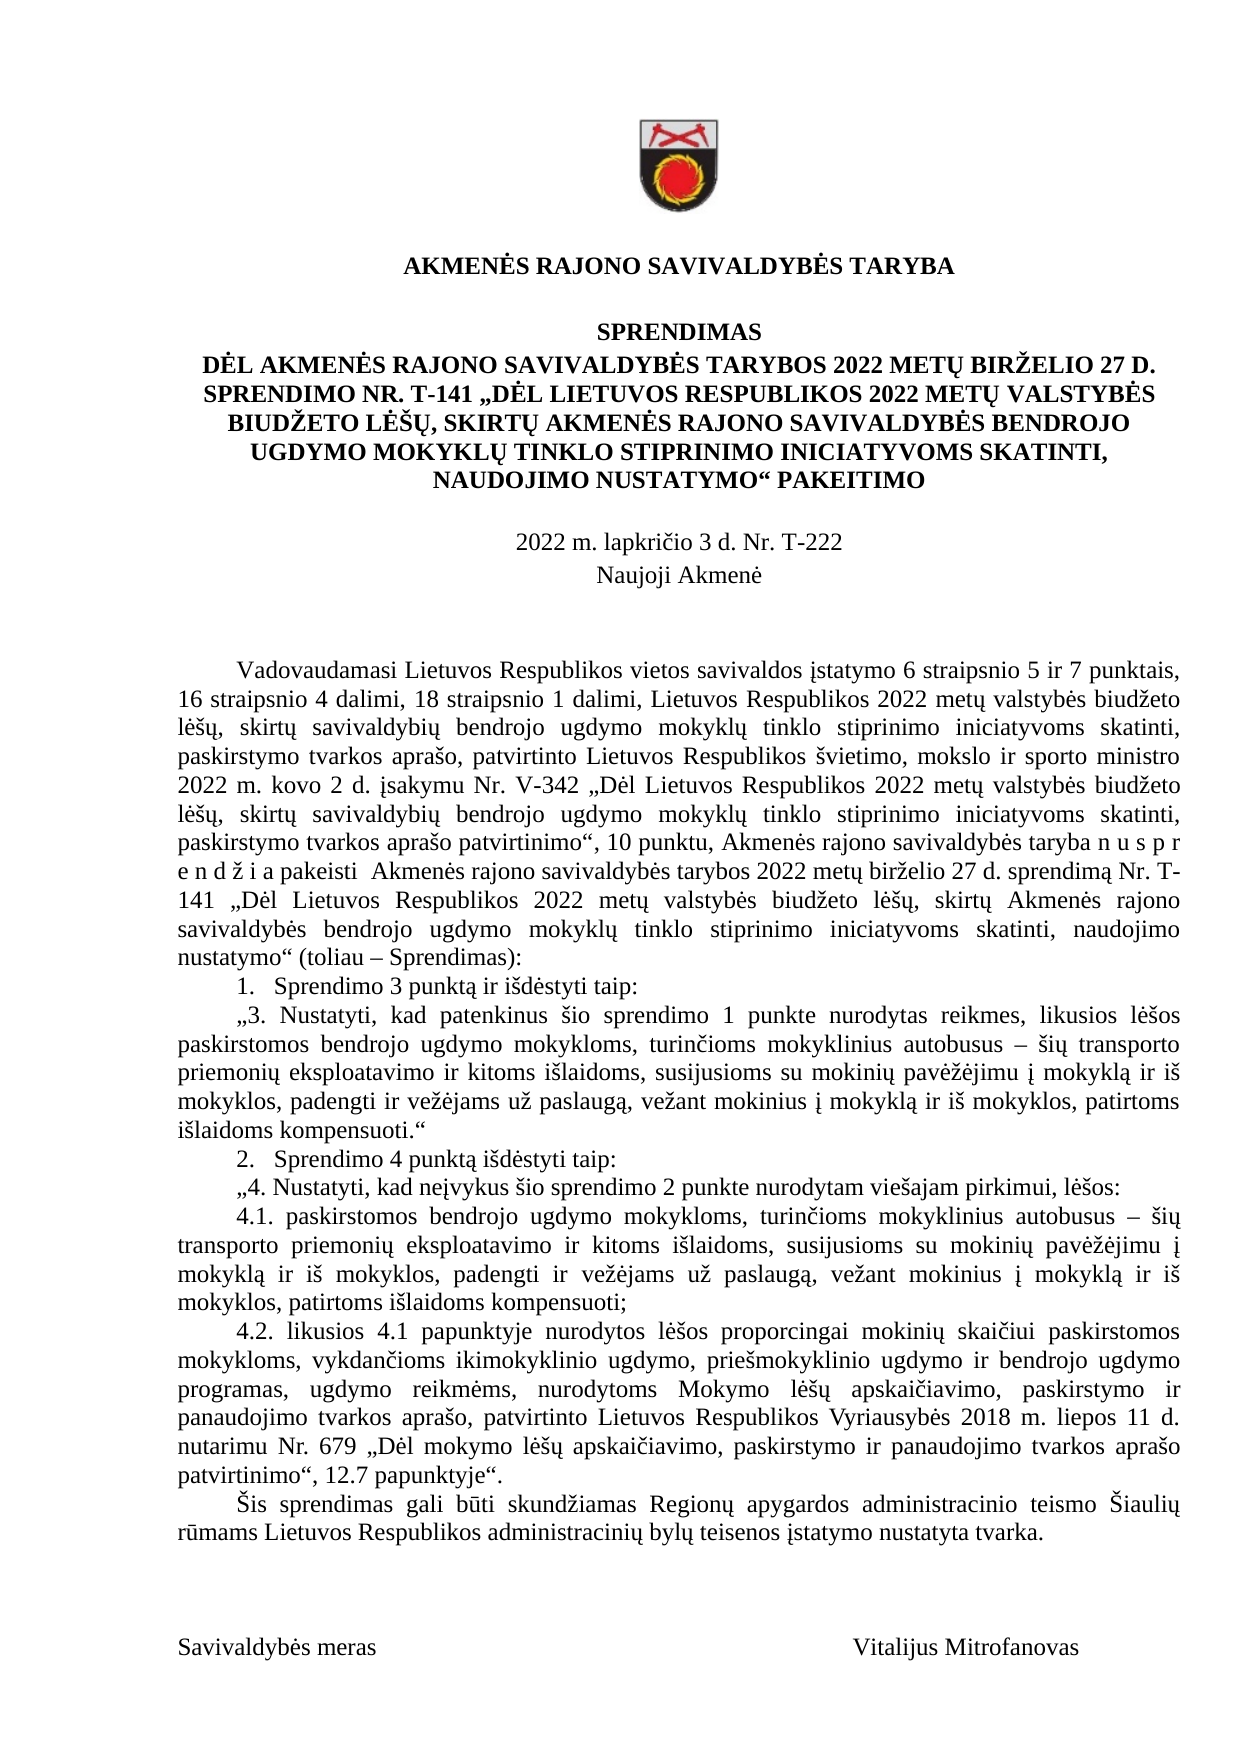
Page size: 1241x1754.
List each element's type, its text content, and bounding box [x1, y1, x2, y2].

text 1. Sprendimo 3 punktą ir išdėstyti taip: [236, 971, 1181, 1000]
text 2. Sprendimo 4 punktą išdėstyti taip: [236, 1144, 1181, 1172]
text Šis sprendimas gali būti skundžiamas Regionų apygardos administracinio teismo Šiaulių rūmams Lietuvos Respublikos administracinių bylų teisenos įstatymo nustatyta tvarka. [177, 1489, 1181, 1546]
text AKMENĖS RAJONO SAVIVALDYBĖS TARYBA [177, 251, 1181, 280]
text 4.1. paskirstomos bendrojo ugdymo mokykloms, turinčioms mokyklinius autobusus – šių transporto priemonių eksploatavimo ir kitoms išlaidoms, susijusioms su mokinių pavėžėjimu į mokyklą ir iš mokyklos, padengti ir vežėjams už paslaugą, vežant mokinius į mokyklą ir iš mokyklos, patirtoms išlaidoms kompensuoti; [177, 1201, 1181, 1316]
text SPRENDIMAS [177, 317, 1181, 346]
text 2022 m. lapkričio 3 d. Nr. T-222 [177, 527, 1181, 556]
text „4. Nustatyti, kad neįvykus šio sprendimo 2 punkte nurodytam viešajam pirkimui, lėšos: [177, 1172, 1181, 1201]
text 4.2. likusios 4.1 papunktyje nurodytos lėšos proporcingai mokinių skaičiui paskirstomos mokykloms, vykdančioms ikimokyklinio ugdymo, priešmokyklinio ugdymo ir bendrojo ugdymo programas, ugdymo reikmėms, nurodytoms Mokymo lėšų apskaičiavimo, paskirstymo ir panaudojimo tvarkos aprašo, patvirtinto Lietuvos Respublikos Vyriausybės 2018 m. liepos 11 d. nutarimu Nr. 679 „Dėl mokymo lėšų apskaičiavimo, paskirstymo ir panaudojimo tvarkos aprašo patvirtinimo“, 12.7 papunktyje“. [177, 1316, 1181, 1489]
text Savivaldybės meras Vitalijus Mitrofanovas [177, 1632, 1181, 1661]
text Vadovaudamasi Lietuvos Respublikos vietos savivaldos įstatymo 6 straipsnio 5 ir 7 punktais, 16 straipsnio 4 dalimi, 18 straipsnio 1 dalimi, Lietuvos Respublikos 2022 metų valstybės biudžeto lėšų, skirtų savivaldybių bendrojo ugdymo mokyklų tinklo stiprinimo iniciatyvoms skatinti, paskirstymo tvarkos aprašo, patvirtinto Lietuvos Respublikos švietimo, mokslo ir sporto ministro 2022 m. kovo 2 d. įsakymu Nr. V-342 „Dėl Lietuvos Respublikos 2022 metų valstybės biudžeto lėšų, skirtų savivaldybių bendrojo ugdymo mokyklų tinklo stiprinimo iniciatyvoms skatinti, paskirstymo tvarkos aprašo patvirtinimo“, 10 punktu, Akmenės rajono savivaldybės taryba n u s p r e n d ž i a pakeisti Akmenės rajono savivaldybės tarybos 2022 metų birželio 27 d. sprendimą Nr. T-141 „Dėl Lietuvos Respublikos 2022 metų valstybės biudžeto lėšų, skirtų Akmenės rajono savivaldybės bendrojo ugdymo mokyklų tinklo stiprinimo iniciatyvoms skatinti, naudojimo nustatymo“ (toliau – Sprendimas): [177, 655, 1181, 971]
text „3. Nustatyti, kad patenkinus šio sprendimo 1 punkte nurodytas reikmes, likusios lėšos paskirstomos bendrojo ugdymo mokykloms, turinčioms mokyklinius autobusus – šių transporto priemonių eksploatavimo ir kitoms išlaidoms, susijusioms su mokinių pavėžėjimu į mokyklą ir iš mokyklos, padengti ir vežėjams už paslaugą, vežant mokinius į mokyklą ir iš mokyklos, patirtoms išlaidoms kompensuoti.“ [177, 1000, 1181, 1144]
text DĖL AKMENĖS RAJONO SAVIVALDYBĖS TARYBOS 2022 METŲ BIRŽELIO 27 D. SPRENDIMO NR. T-141 „DĖL LIETUVOS RESPUBLIKOS 2022 METŲ VALSTYBĖS BIUDŽETO LĖŠŲ, SKIRTŲ AKMENĖS RAJONO SAVIVALDYBĖS BENDROJO UGDYMO MOKYKLŲ TINKLO STIPRINIMO INICIATYVOMS SKATINTI, NAUDOJIMO NUSTATYMO“ PAKEITIMO [177, 350, 1181, 494]
text Naujoji Akmenė [177, 560, 1181, 589]
